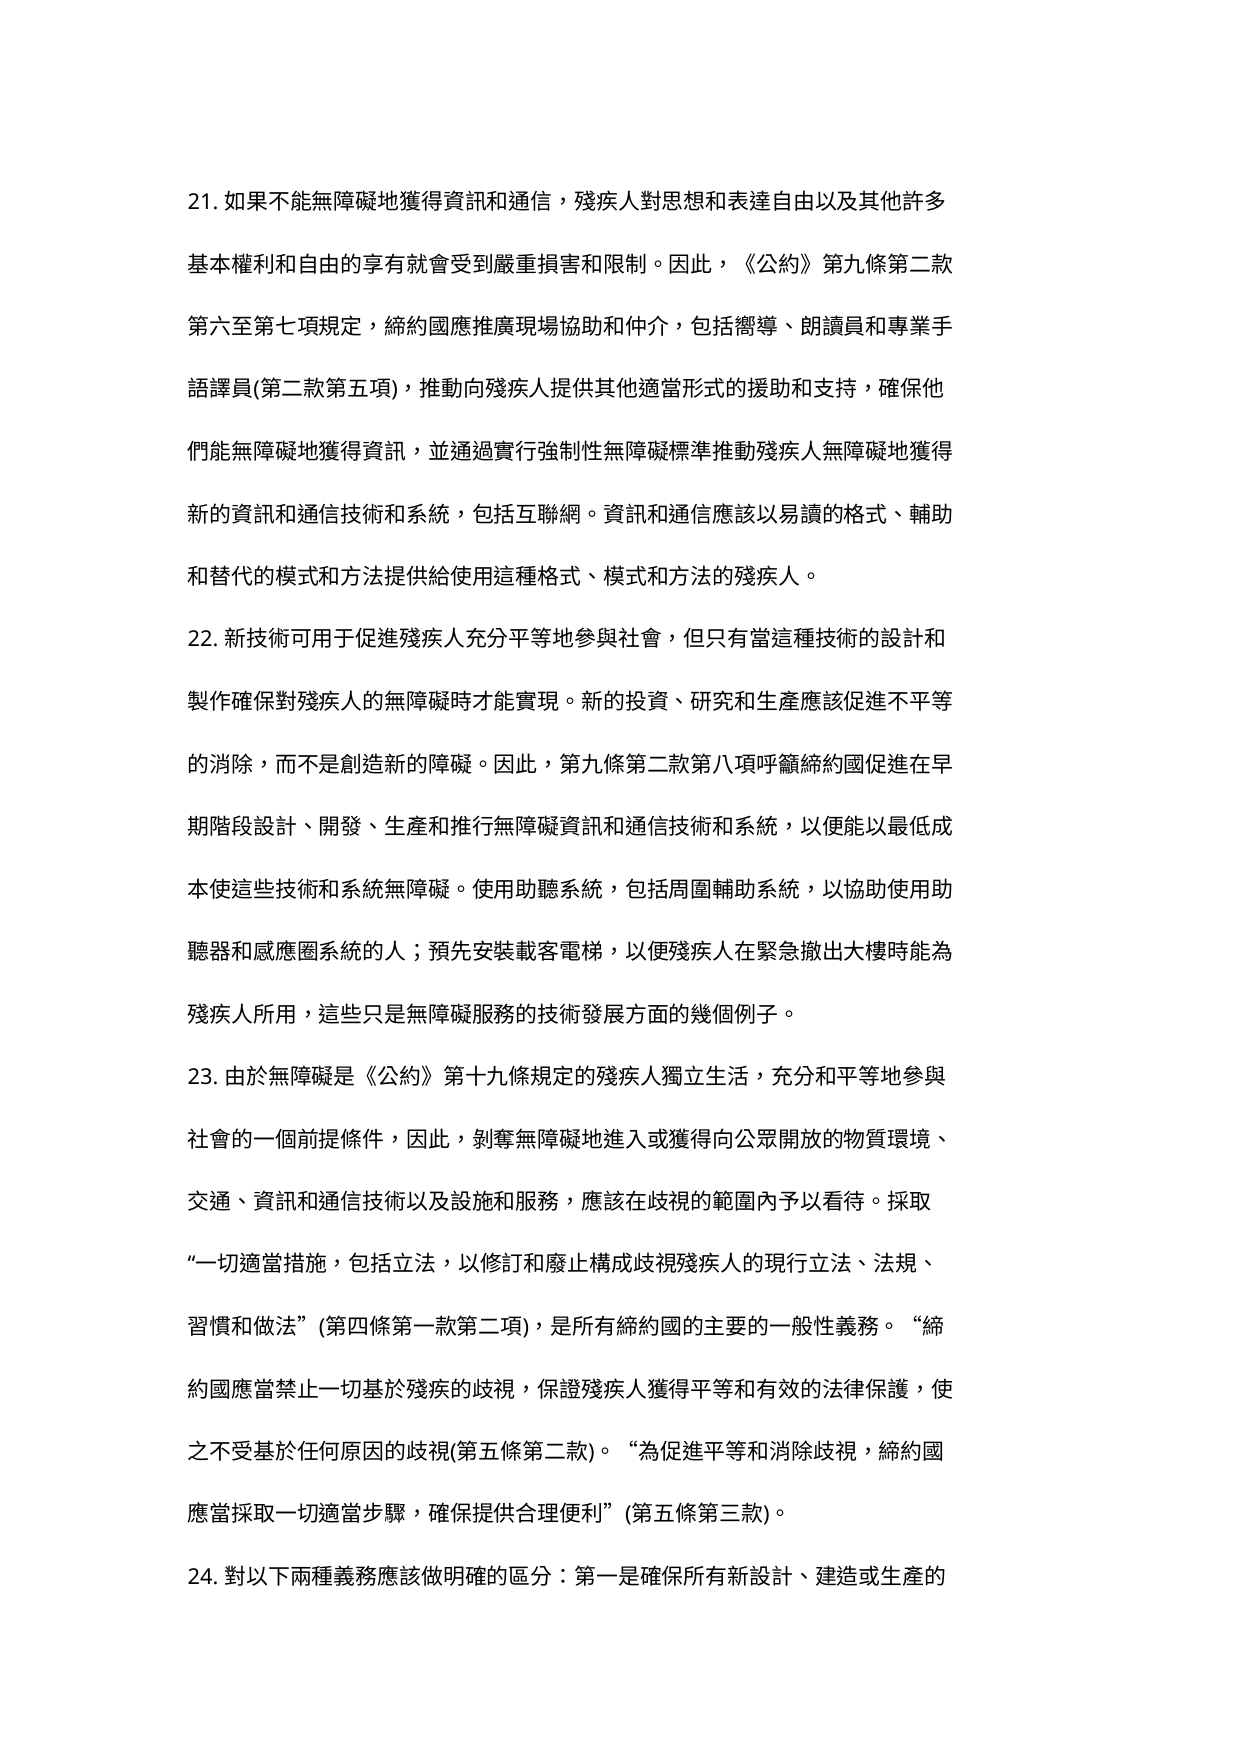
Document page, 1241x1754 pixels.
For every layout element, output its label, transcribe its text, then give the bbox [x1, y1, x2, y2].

text 交通、資訊和通信技術以及設施和服務，應該在歧視的範圍內予以看待。採取 [187, 1158, 1053, 1221]
text 22. 新技術可用于促進殘疾人充分平等地參與社會，但只有當這種技術的設計和 [187, 596, 1053, 658]
text 24. 對以下兩種義務應該做明確的區分：第一是確保所有新設計、建造或生產的 [187, 1533, 1053, 1596]
text 之不受基於任何原因的歧視(第五條第二款)。“為促進平等和消除歧視，締約國 [187, 1408, 1053, 1471]
text 和替代的模式和方法提供給使用這種格式、模式和方法的殘疾人。 [187, 533, 1053, 596]
text 習慣和做法”(第四條第一款第二項)，是所有締約國的主要的一般性義務。“締 [187, 1283, 1053, 1346]
text 期階段設計、開發、生產和推行無障礙資訊和通信技術和系統，以便能以最低成 [187, 783, 1053, 846]
text 第六至第七項規定，締約國應推廣現場協助和仲介，包括嚮導、朗讀員和專業手 [187, 283, 1053, 346]
text 們能無障礙地獲得資訊，並通過實行強制性無障礙標準推動殘疾人無障礙地獲得 [187, 408, 1053, 471]
text 本使這些技術和系統無障礙。使用助聽系統，包括周圍輔助系統，以協助使用助 [187, 846, 1053, 908]
text 約國應當禁止一切基於殘疾的歧視，保證殘疾人獲得平等和有效的法律保護，使 [187, 1346, 1053, 1408]
text 聽器和感應圈系統的人；預先安裝載客電梯，以便殘疾人在緊急撤出大樓時能為 [187, 908, 1053, 971]
text “一切適當措施，包括立法，以修訂和廢止構成歧視殘疾人的現行立法、法規、 [187, 1221, 1053, 1283]
text 新的資訊和通信技術和系統，包括互聯網。資訊和通信應該以易讀的格式、輔助 [187, 471, 1053, 533]
text 基本權利和自由的享有就會受到嚴重損害和限制。因此，《公約》第九條第二款 [187, 221, 1053, 283]
text 語譯員(第二款第五項)，推動向殘疾人提供其他適當形式的援助和支持，確保他 [187, 346, 1053, 408]
text 製作確保對殘疾人的無障礙時才能實現。新的投資、研究和生產應該促進不平等 [187, 658, 1053, 721]
text 社會的一個前提條件，因此，剝奪無障礙地進入或獲得向公眾開放的物質環境、 [187, 1096, 1053, 1158]
text 21. 如果不能無障礙地獲得資訊和通信，殘疾人對思想和表達自由以及其他許多 [187, 158, 1053, 221]
text 應當採取一切適當步驟，確保提供合理便利”(第五條第三款)。 [187, 1471, 1053, 1533]
text 殘疾人所用，這些只是無障礙服務的技術發展方面的幾個例子。 [187, 971, 1053, 1033]
text 的消除，而不是創造新的障礙。因此，第九條第二款第八項呼籲締約國促進在早 [187, 721, 1053, 783]
text 23. 由於無障礙是《公約》第十九條規定的殘疾人獨立生活，充分和平等地參與 [187, 1033, 1053, 1096]
